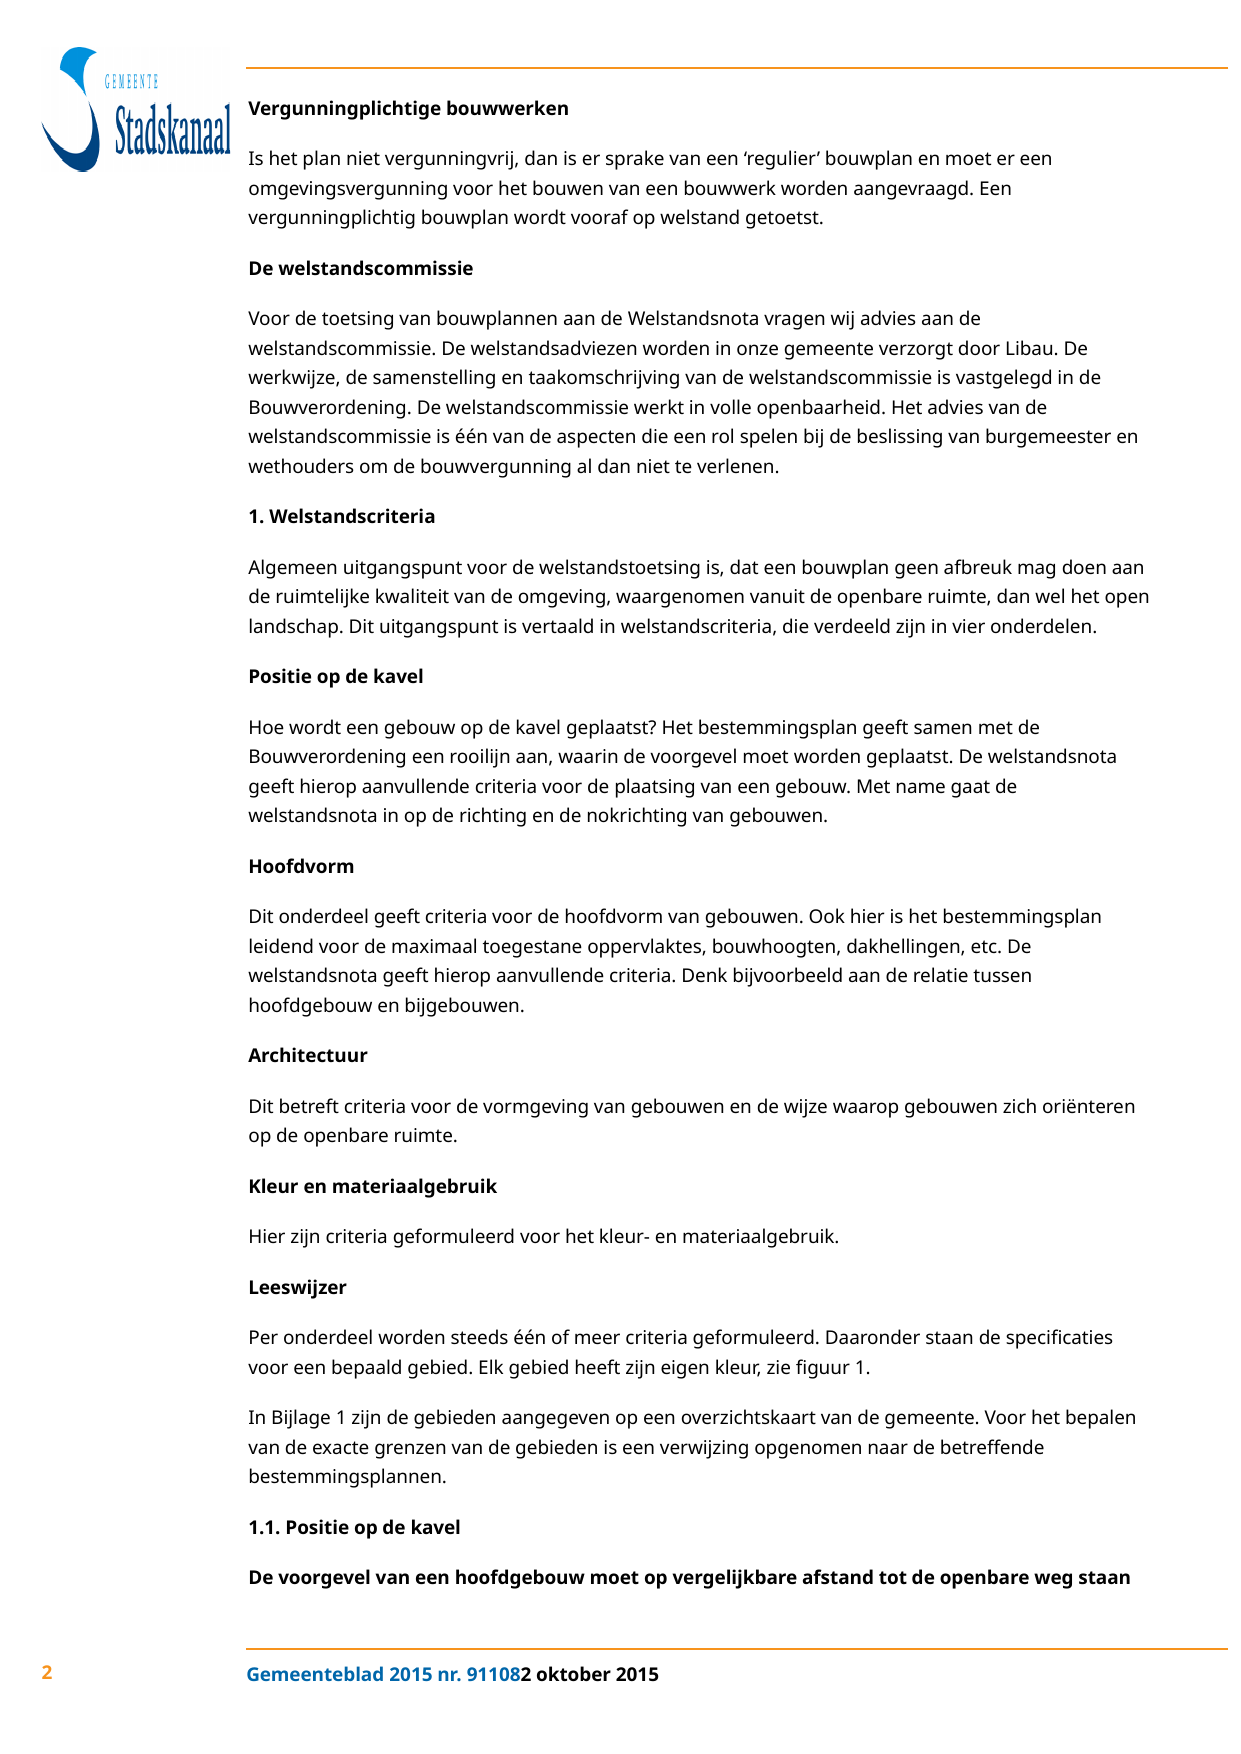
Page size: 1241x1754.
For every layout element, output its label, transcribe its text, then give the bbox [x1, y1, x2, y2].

text De welstandscommissie [248, 255, 1152, 281]
text 1.1. Positie op de kavel [248, 1514, 1152, 1540]
text Dit betreft criteria voor de vormgeving van gebouwen en de wijze waarop gebouwen zich oriënteren op de openbare ruimte. [248, 1093, 1152, 1148]
text De voorgevel van een hoofdgebouw moet op vergelijkbare afstand tot de openbare weg staan [248, 1564, 1152, 1590]
text Algemeen uitgangspunt voor de welstandstoetsing is, dat een bouwplan geen afbreuk mag doen aan de ruimtelijke kwaliteit van de omgeving, waargenomen vanuit de openbare ruimte, dan wel het open landschap. Dit uitgangspunt is vertaald in welstandscriteria, die verdeeld zijn in vier onderdelen. [248, 554, 1152, 639]
text Hier zijn criteria geformuleerd voor het kleur- en materiaalgebruik. [248, 1223, 1152, 1249]
text Vergunningplichtige bouwwerken [248, 95, 1152, 121]
text Positie op de kavel [248, 663, 1152, 689]
text In Bijlage 1 zijn de gebieden aangegeven op een overzichtskaart van de gemeente. Voor het bepalen van de exacte grenzen van de gebieden is een verwijzing opgenomen naar de betreffende bestemmingsplannen. [248, 1404, 1152, 1489]
text Voor de toetsing van bouwplannen aan de Welstandsnota vragen wij advies aan de welstandscommissie. De welstandsadviezen worden in onze gemeente verzorgt door Libau. De werkwijze, de samenstelling en taakomschrijving van de welstandscommissie is vastgelegd in de Bouwverordening. De welstandscommissie werkt in volle openbaarheid. Het advies van de welstandscommissie is één van de aspecten die een rol spelen bij de beslissing van burgemeester en wethouders om de bouwvergunning al dan niet te verlenen. [248, 305, 1152, 479]
text 1. Welstandscriteria [248, 503, 1152, 529]
text Dit onderdeel geeft criteria voor de hoofdvorm van gebouwen. Ook hier is het bestemmingsplan leidend voor de maximaal toegestane oppervlaktes, bouwhoogten, dakhellingen, etc. De welstandsnota geeft hierop aanvullende criteria. Denk bijvoorbeeld aan de relatie tussen hoofdgebouw en bijgebouwen. [248, 903, 1152, 1018]
text Leeswijzer [248, 1274, 1152, 1300]
picture [41, 47, 231, 172]
text Kleur en materiaalgebruik [248, 1173, 1152, 1199]
text Hoofdvorm [248, 853, 1152, 879]
text Architectuur [248, 1043, 1152, 1068]
text Hoe wordt een gebouw op de kavel geplaatst? Het bestemmingsplan geeft samen met de Bouwverordening een rooilijn aan, waarin de voorgevel moet worden geplaatst. De welstandsnota geeft hierop aanvullende criteria voor de plaatsing van een gebouw. Met name gaat de welstandsnota in op de richting en de nokrichting van gebouwen. [248, 714, 1152, 828]
text Is het plan niet vergunningvrij, dan is er sprake van een ‘regulier’ bouwplan en moet er een omgevingsvergunning voor het bouwen van een bouwwerk worden aangevraagd. Een vergunningplichtig bouwplan wordt vooraf op welstand getoetst. [248, 145, 1152, 230]
text Per onderdeel worden steeds één of meer criteria geformuleerd. Daaronder staan de specificaties voor een bepaald gebied. Elk gebied heeft zijn eigen kleur, zie figuur 1. [248, 1324, 1152, 1380]
